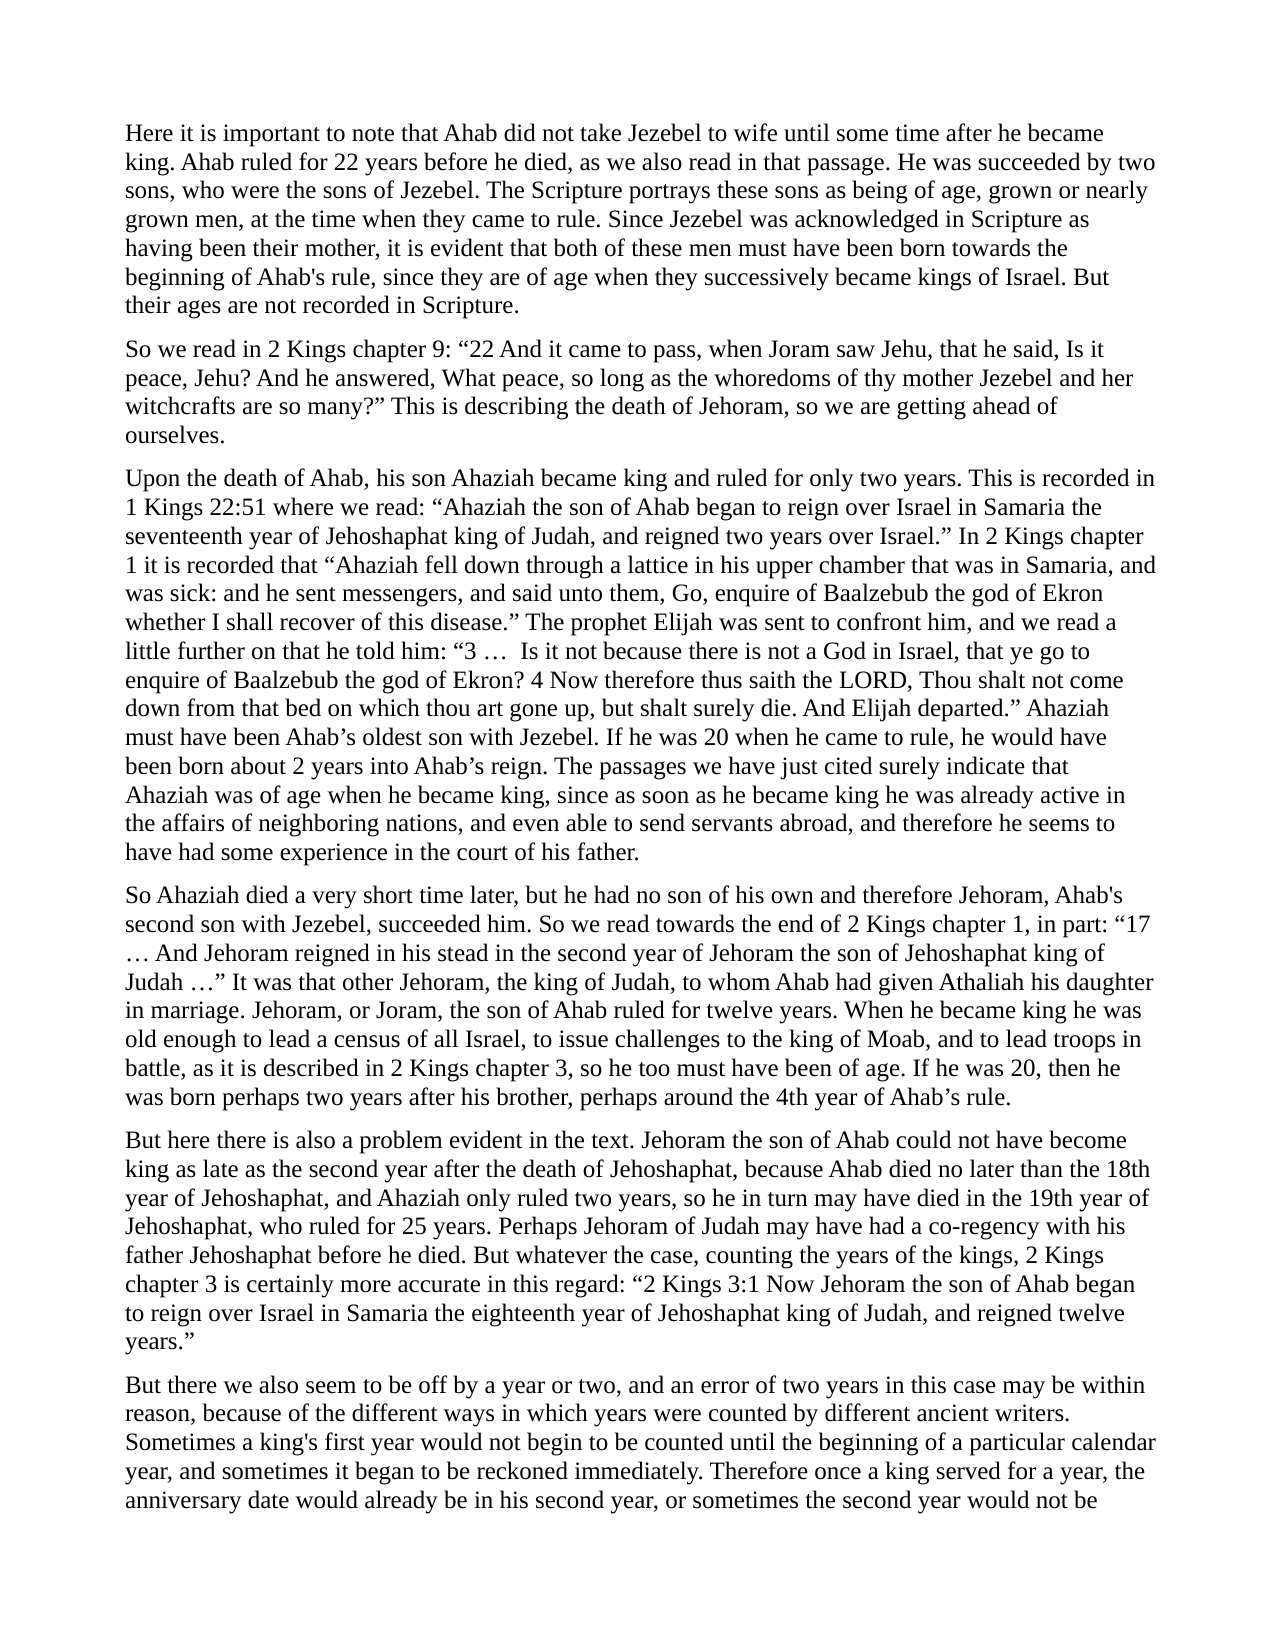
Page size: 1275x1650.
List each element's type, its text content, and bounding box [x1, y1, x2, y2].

text But there we also seem to be off by a year or two, and an error of two years in this case may be within reason, because of the different ways in which years were counted by different ancient writers. Sometimes a king's first year would not begin to be counted until the beginning of a particular calendar year, and sometimes it began to be reckoned immediately. Therefore once a king served for a year, the anniversary date would already be in his second year, or sometimes the second year would not be [125, 1370, 1157, 1513]
text Upon the death of Ahab, his son Ahaziah became king and ruled for only two years. This is recorded in 1 Kings 22:51 where we read: “Ahaziah the son of Ahab began to reign over Israel in Samaria the seventeenth year of Jehoshaphat king of Judah, and reigned two years over Israel.” In 2 Kings chapter 1 it is recorded that “Ahaziah fell down through a lattice in his upper chamber that was in Samaria, and was sick: and he sent messengers, and said unto them, Go, enquire of Baalzebub the god of Ekron whether I shall recover of this disease.” The prophet Elijah was sent to confront him, and we read a little further on that he told him: “3 … Is it not because there is not a God in Israel, that ye go to enquire of Baalzebub the god of Ekron? 4 Now therefore thus saith the LORD, Thou shalt not come down from that bed on which thou art gone up, but shalt surely die. And Elijah departed.” Ahaziah must have been Ahab’s oldest son with Jezebel. If he was 20 when he came to rule, he would have been born about 2 years into Ahab’s reign. The passages we have just cited surely indicate that Ahaziah was of age when he became king, since as soon as he became king he was already active in the affairs of neighboring nations, and even able to send servants abroad, and therefore he seems to have had some experience in the court of his father. [125, 463, 1157, 866]
text So Ahaziah died a very short time later, but he had no son of his own and therefore Jehoram, Ahab's second son with Jezebel, succeeded him. So we read towards the end of 2 Kings chapter 1, in part: “17 … And Jehoram reigned in his stead in the second year of Jehoram the son of Jehoshaphat king of Judah …” It was that other Jehoram, the king of Judah, to whom Ahab had given Athaliah his daughter in marriage. Jehoram, or Joram, the son of Ahab ruled for twelve years. When he became king he was old enough to lead a census of all Israel, to issue challenges to the king of Moab, and to lead troops in battle, as it is described in 2 Kings chapter 3, so he too must have been of age. If he was 20, then he was born perhaps two years after his brother, perhaps around the 4th year of Ahab’s rule. [125, 881, 1157, 1111]
text Here it is important to note that Ahab did not take Jezebel to wife until some time after he became king. Ahab ruled for 22 years before he died, as we also read in that passage. He was succeeded by two sons, who were the sons of Jezebel. The Scripture portrays these sons as being of age, grown or nearly grown men, at the time when they came to rule. Since Jezebel was acknowledged in Scripture as having been their mother, it is evident that both of these men must have been born towards the beginning of Ahab's rule, since they are of age when they successively became kings of Israel. But their ages are not recorded in Scripture. [125, 118, 1157, 319]
text So we read in 2 Kings chapter 9: “22 And it came to pass, when Joram saw Jehu, that he said, Is it peace, Jehu? And he answered, What peace, so long as the whoredoms of thy mother Jezebel and her witchcrafts are so many?” This is describing the death of Jehoram, so we are getting ahead of ourselves. [125, 334, 1157, 449]
text But here there is also a problem evident in the text. Jehoram the son of Ahab could not have become king as late as the second year after the death of Jehoshaphat, because Ahab died no later than the 18th year of Jehoshaphat, and Ahaziah only ruled two years, so he in turn may have died in the 19th year of Jehoshaphat, who ruled for 25 years. Perhaps Jehoram of Judah may have had a co-regency with his father Jehoshaphat before he died. But whatever the case, counting the years of the kings, 2 Kings chapter 3 is certainly more accurate in this regard: “2 Kings 3:1 Now Jehoram the son of Ahab began to reign over Israel in Samaria the eighteenth year of Jehoshaphat king of Judah, and reigned twelve years.” [125, 1125, 1157, 1355]
